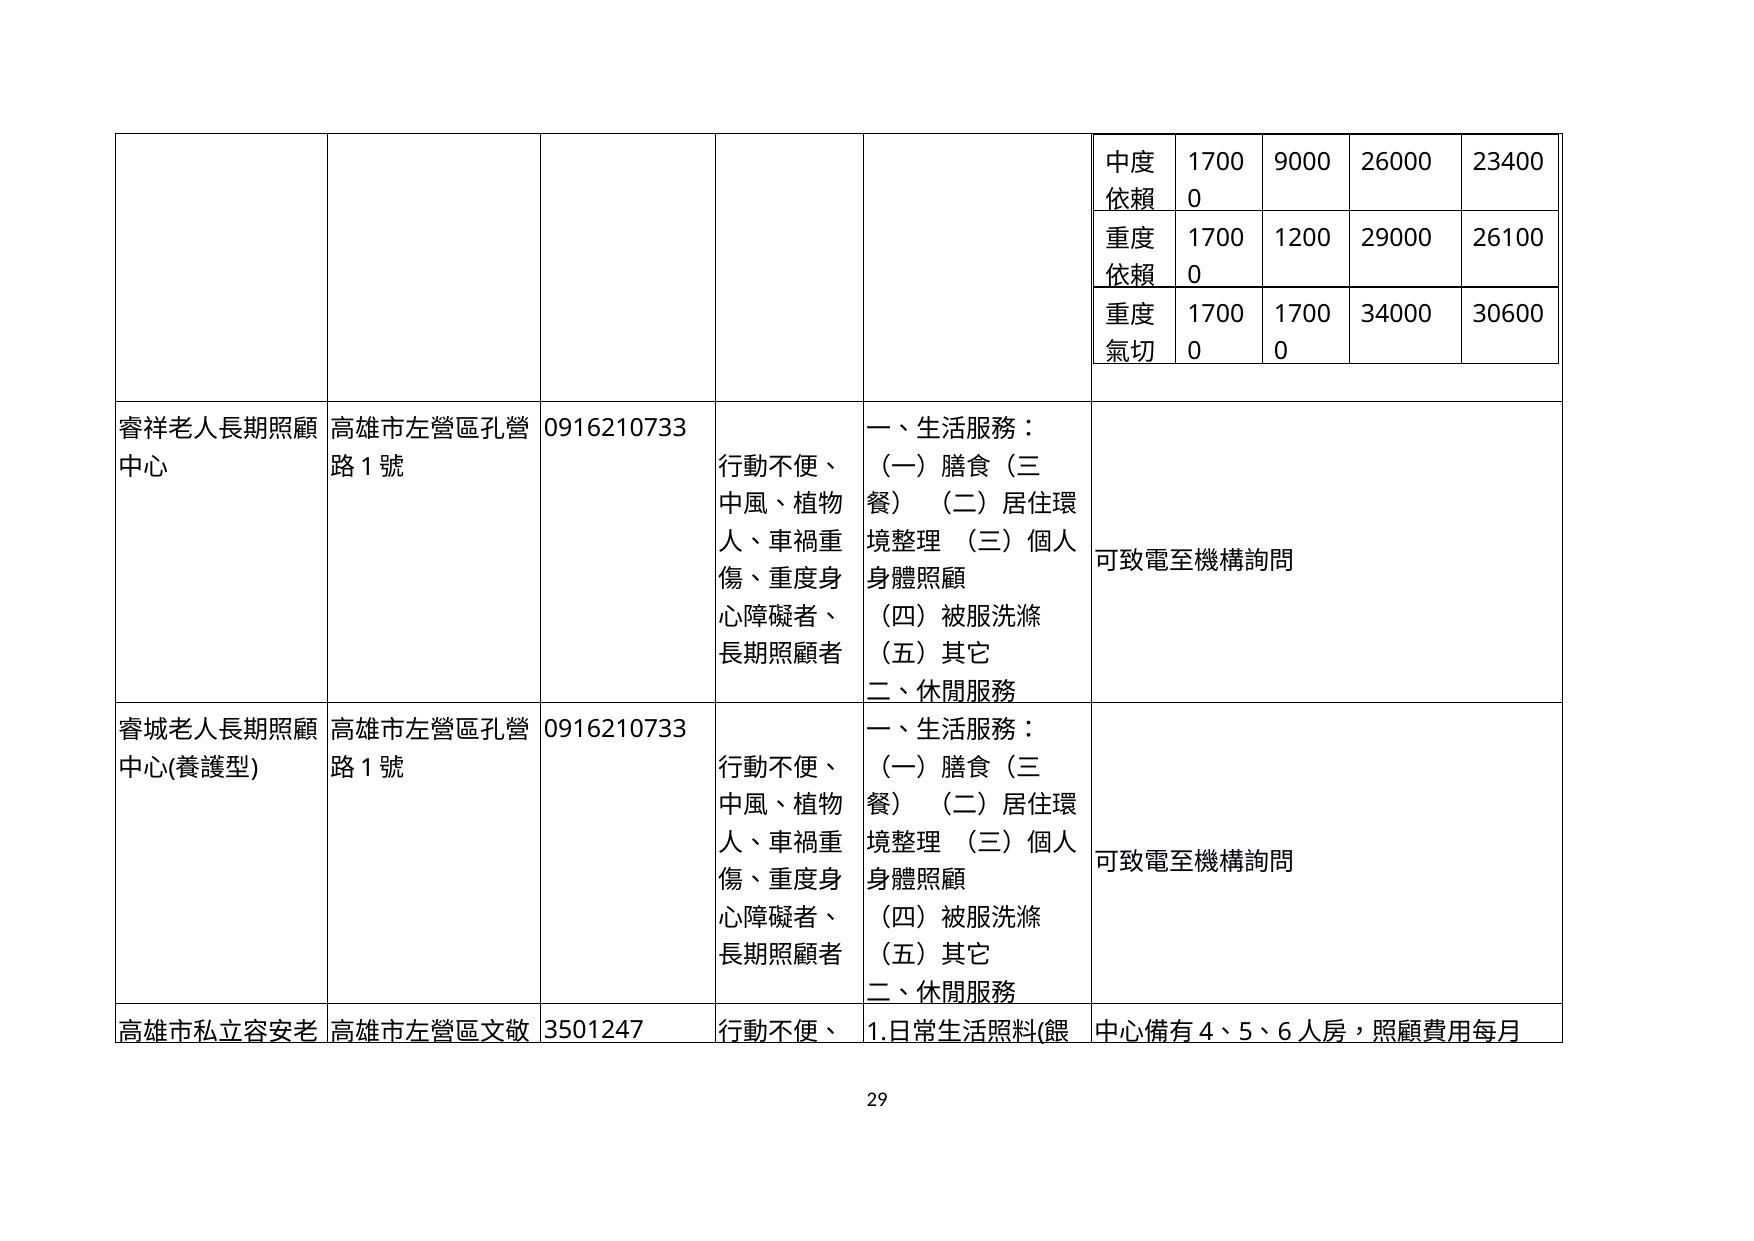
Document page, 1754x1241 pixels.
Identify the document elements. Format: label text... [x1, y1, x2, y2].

table_cell 可致電至機構詢問 [1092, 703, 1562, 1003]
table_cell 23400 [1462, 135, 1558, 210]
table_cell 3501247 [541, 1004, 715, 1042]
table_cell 高雄市左營區孔營路1號 [328, 703, 540, 1003]
table_cell 行動不便、中風、植物人、車禍重傷、重度身心障礙者、長期照顧者 [716, 703, 863, 1003]
table_cell 高雄市左營區文敬 [328, 1004, 540, 1042]
table_cell 中度依賴 [1094, 135, 1175, 210]
table_cell 9000 [1263, 135, 1349, 210]
table_cell 可致電至機構詢問 [1092, 402, 1562, 702]
table_cell [716, 134, 863, 401]
table_cell 一、生活服務： （一）膳食（三餐） （二）居住環境整理 （三）個人身體照顧 （四）被服洗滌 （五）其它 二、休閒服務 [864, 703, 1091, 1003]
table_cell 一、生活服務： （一）膳食（三餐） （二）居住環境整理 （三）個人身體照顧 （四）被服洗滌 （五）其它 二、休閒服務 [864, 402, 1091, 702]
table_cell [1092, 134, 1562, 401]
table_cell 中心備有4、5、6人房，照顧費用每月 [1092, 1004, 1562, 1042]
table_cell [541, 134, 715, 401]
table_cell [328, 134, 540, 401]
table_cell 0916210733 [541, 402, 715, 702]
table_cell 17000 [1263, 288, 1349, 362]
table_cell 17000 [1176, 211, 1262, 286]
table_cell 29000 [1350, 211, 1461, 286]
table_cell 睿城老人長期照顧中心(養護型) [116, 703, 327, 1003]
table_cell 1.日常生活照料(餵 [864, 1004, 1091, 1042]
table_cell 高雄市左營區孔營路1號 [328, 402, 540, 702]
table_cell 行動不便、中風、植物人、車禍重傷、重度身心障礙者、長期照顧者 [716, 402, 863, 702]
table_cell 30600 [1462, 288, 1558, 362]
table_cell 睿祥老人長期照顧中心 [116, 402, 327, 702]
table_cell 26100 [1462, 211, 1558, 286]
table_cell 高雄市私立容安老 [116, 1004, 327, 1042]
table_cell 17000 [1176, 135, 1262, 210]
table_cell 34000 [1350, 288, 1461, 362]
table_cell 重度依賴 [1094, 211, 1175, 286]
table_cell 26000 [1350, 135, 1461, 210]
table_cell [864, 134, 1091, 401]
table_cell 重度氣切 [1094, 288, 1175, 362]
table_cell 17000 [1176, 288, 1262, 362]
table_cell 0916210733 [541, 703, 715, 1003]
table_cell [116, 134, 327, 401]
table_cell 1200 [1263, 211, 1349, 286]
